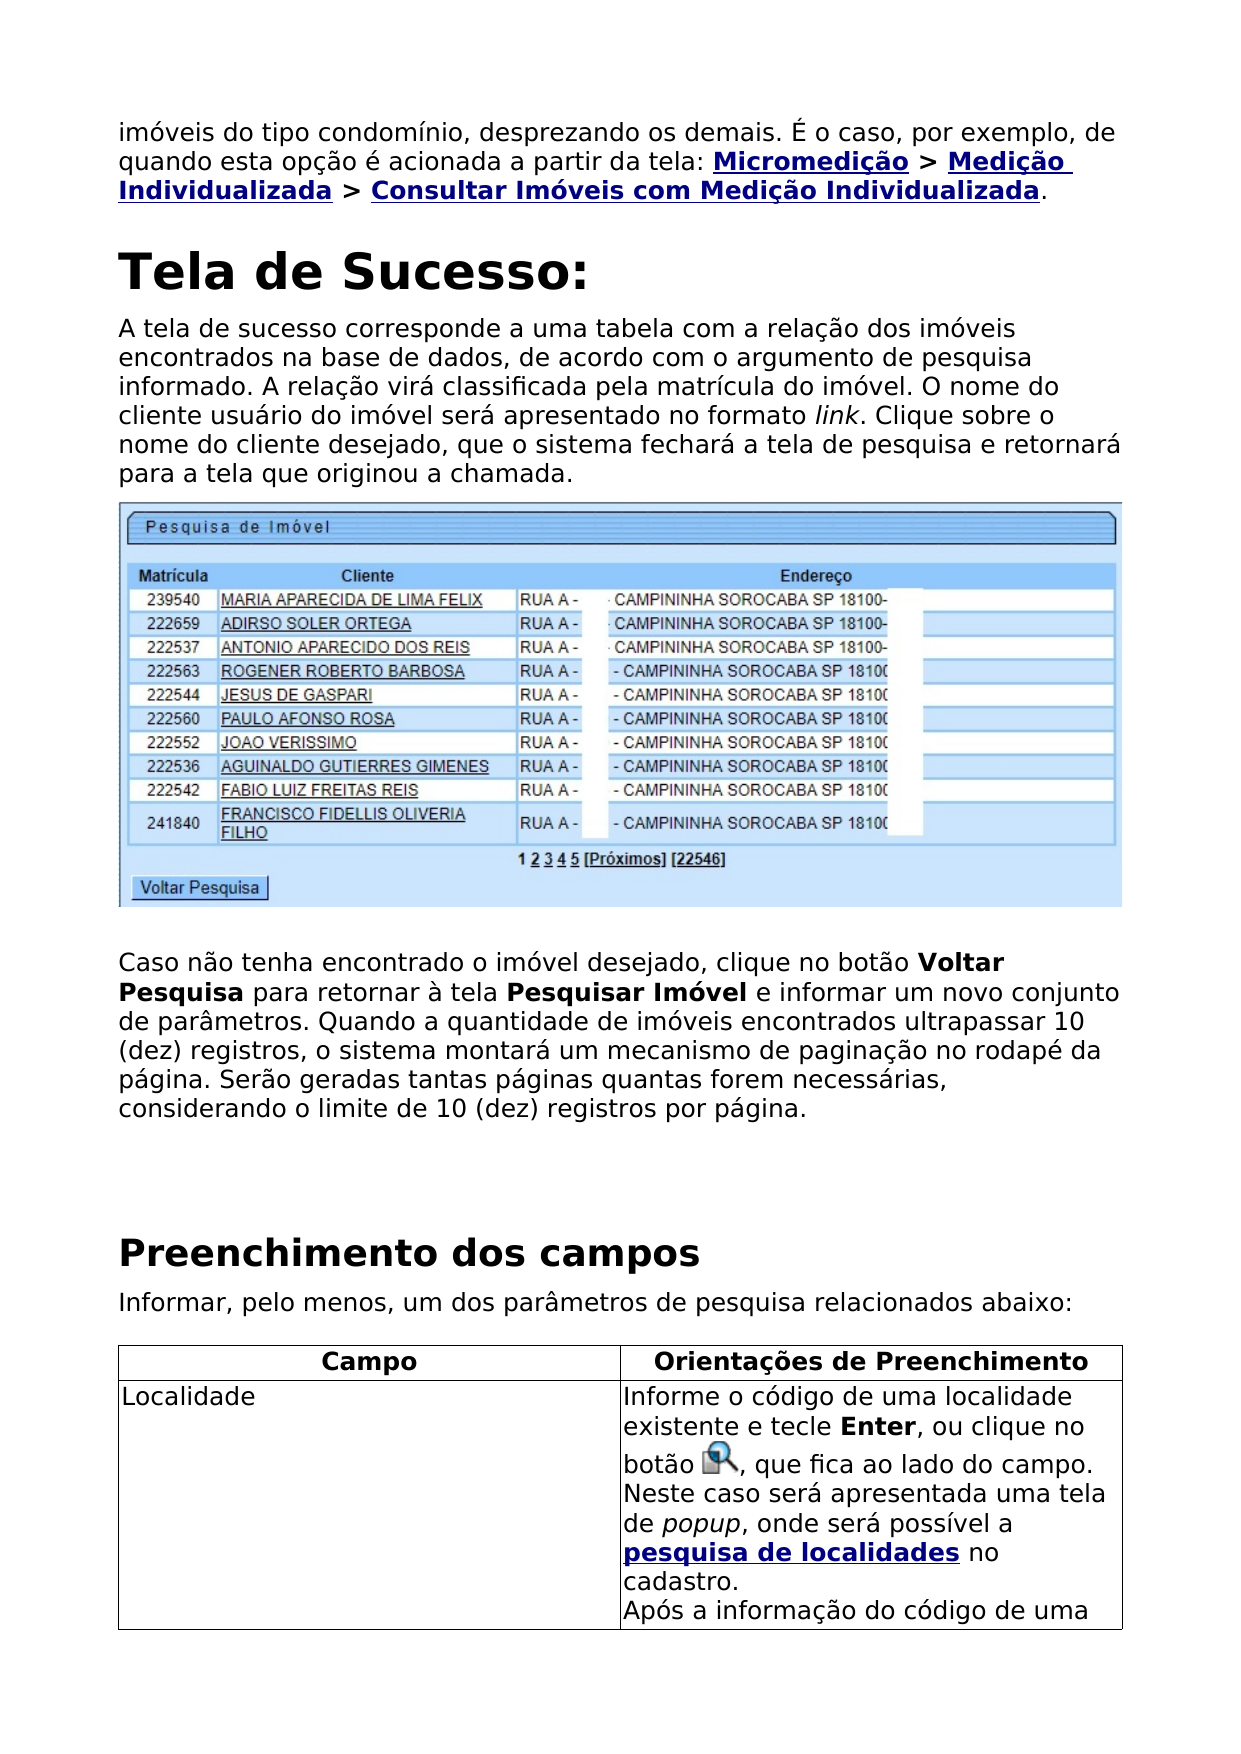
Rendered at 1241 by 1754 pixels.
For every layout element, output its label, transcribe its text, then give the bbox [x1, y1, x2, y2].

table_header Orientações de Preenchimento [621, 1346, 1122, 1379]
text imóveis do tipo condomínio, desprezando os demais. É o caso, por exemplo, de quando esta opção é acionada a partir da tela: Micromedição > Medição Individualizada > Consultar Imóveis com Medição Individualizada. [118, 118, 1122, 206]
subtitle Tela de Sucesso: [118, 243, 1122, 301]
text Caso não tenha encontrado o imóvel desejado, clique no botão Voltar Pesquisa para retornar à tela Pesquisar Imóvel e informar um novo conjunto de parâmetros. Quando a quantidade de imóveis encontrados ultrapassar 10 (dez) registros, o sistema montará um mecanismo de paginação no rodapé da página. Serão geradas tantas páginas quantas forem necessárias, considerando o limite de 10 (dez) registros por página. [118, 948, 1122, 1123]
table_cell Informe o código de uma localidade existente e tecle Enter, ou clique no botão , que fica ao lado do campo. Neste caso será apresentada uma tela de popup, onde será possível a pesquisa de localidades no cadastro. Após a informação do código de uma [621, 1381, 1122, 1628]
table_cell Localidade [119, 1381, 620, 1628]
table_header Campo [119, 1346, 620, 1379]
subtitle Preenchimento dos campos [118, 1232, 1122, 1276]
picture [702, 1441, 739, 1474]
text A tela de sucesso corresponde a uma tabela com a relação dos imóveis encontrados na base de dados, de acordo com o argumento de pesquisa informado. A relação virá classificada pela matrícula do imóvel. O nome do cliente usuário do imóvel será apresentado no formato link. Clique sobre o nome do cliente desejado, que o sistema fechará a tela de pesquisa e retornará para a tela que originou a chamada. [118, 314, 1122, 489]
text Informar, pelo menos, um dos parâmetros de pesquisa relacionados abaixo: [118, 1288, 1122, 1317]
picture [118, 501, 1123, 907]
